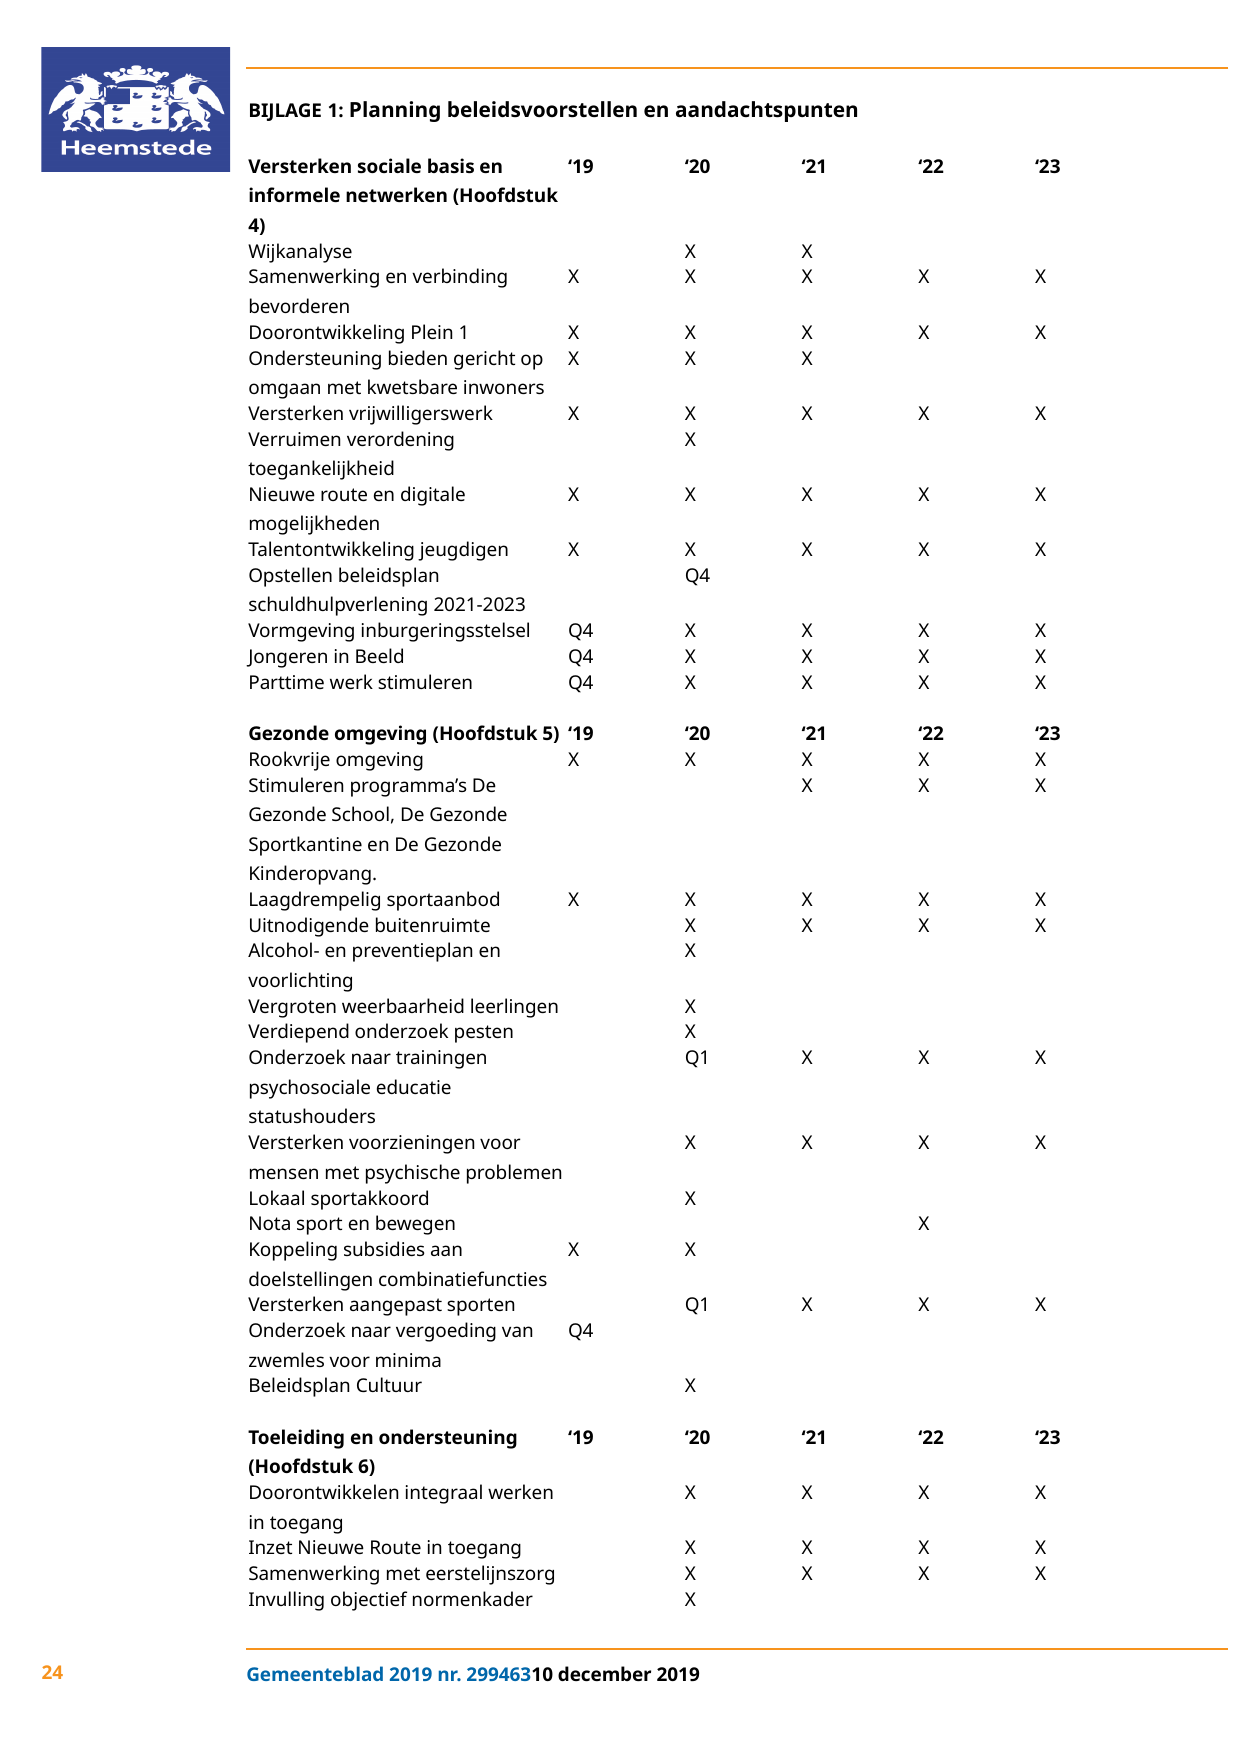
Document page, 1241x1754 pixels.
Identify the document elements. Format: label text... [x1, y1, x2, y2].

table_cell X [568, 746, 684, 772]
table_cell X [918, 669, 1035, 694]
table_cell Parttime werk stimuleren [248, 669, 568, 694]
table_cell X [685, 1129, 801, 1185]
table_cell [568, 562, 684, 617]
table_cell [1035, 562, 1152, 617]
table_cell ‘21 [801, 1424, 918, 1479]
table_cell X [918, 1560, 1035, 1586]
table_cell [568, 1560, 684, 1586]
table_cell X [1035, 1560, 1152, 1586]
table_cell X [1035, 536, 1152, 562]
table_cell X [1035, 746, 1152, 772]
table_cell X [685, 400, 801, 426]
text BIJLAGE 1: Planning beleidsvoorstellen en aandachtspunten [248, 95, 1152, 123]
table_cell [801, 1586, 918, 1612]
table_cell X [801, 643, 918, 669]
table_cell X [918, 1535, 1035, 1560]
table_cell X [918, 1129, 1035, 1185]
table_cell [918, 1373, 1035, 1398]
table_cell ‘23 [1035, 1424, 1152, 1479]
table_cell X [1035, 1045, 1152, 1129]
table_cell [1035, 1586, 1152, 1612]
table_cell X [1035, 1129, 1152, 1185]
table_cell [1035, 238, 1152, 264]
table_cell Q4 [568, 669, 684, 694]
table_cell [918, 1586, 1035, 1612]
table_cell [1035, 1373, 1152, 1398]
table_cell Inzet Nieuwe Route in toegang [248, 1535, 568, 1560]
table_cell Gezonde omgeving (Hoofdstuk 5) [248, 720, 568, 746]
table_cell X [685, 1236, 801, 1291]
table_cell Verruimen verordening toegankelijkheid [248, 426, 568, 481]
table_cell ‘19 [568, 720, 684, 746]
table_cell [568, 1185, 684, 1210]
table_cell ‘20 [685, 720, 801, 746]
table_cell [568, 912, 684, 938]
table_cell X [685, 1479, 801, 1534]
table_cell X [1035, 1535, 1152, 1560]
table_header ‘23 [1035, 153, 1152, 238]
table_cell X [918, 772, 1035, 886]
table_cell Q4 [568, 643, 684, 669]
table_cell [248, 695, 1152, 720]
table_cell X [918, 643, 1035, 669]
table_cell X [568, 536, 684, 562]
table_cell [1035, 1317, 1152, 1372]
table_cell [568, 993, 684, 1019]
table_cell X [801, 1535, 918, 1560]
table_cell Onderzoek naar vergoeding van zwemles voor minima [248, 1317, 568, 1372]
table_cell [918, 238, 1035, 264]
table_cell Nota sport en bewegen [248, 1210, 568, 1236]
table_cell X [918, 400, 1035, 426]
table_cell X [918, 1291, 1035, 1317]
table_cell X [1035, 1291, 1152, 1317]
picture [41, 47, 231, 172]
table_cell X [685, 264, 801, 319]
table_header Versterken sociale basis en informele netwerken (Hoofdstuk 4) [248, 153, 568, 238]
table_cell X [801, 912, 918, 938]
table_cell X [801, 886, 918, 912]
table_cell [685, 772, 801, 886]
table_cell X [1035, 1479, 1152, 1534]
table_cell X [801, 345, 918, 400]
table_cell X [685, 1535, 801, 1560]
table_cell [1035, 345, 1152, 400]
table_cell X [685, 1185, 801, 1210]
table_cell Verdiepend onderzoek pesten [248, 1019, 568, 1044]
table_cell Vormgeving inburgeringsstelsel [248, 618, 568, 643]
table_cell Doorontwikkelen integraal werken in toegang [248, 1479, 568, 1534]
table_cell X [801, 618, 918, 643]
table_cell [1035, 993, 1152, 1019]
table_cell [1035, 1185, 1152, 1210]
table_cell X [918, 618, 1035, 643]
table_cell [685, 1210, 801, 1236]
table_cell [918, 1185, 1035, 1210]
table_cell X [801, 1560, 918, 1586]
table_cell X [918, 886, 1035, 912]
table_cell Onderzoek naar trainingen psychosociale educatie statushouders [248, 1045, 568, 1129]
table_cell X [568, 886, 684, 912]
table_cell Koppeling subsidies aan doelstellingen combinatiefuncties [248, 1236, 568, 1291]
table_cell X [1035, 669, 1152, 694]
table_cell ‘21 [801, 720, 918, 746]
table_cell Invulling objectief normenkader [248, 1586, 568, 1612]
table_cell X [1035, 643, 1152, 669]
table_header ‘22 [918, 153, 1035, 238]
table_cell X [1035, 618, 1152, 643]
table_cell [801, 1185, 918, 1210]
table_cell X [1035, 264, 1152, 319]
table_cell [568, 426, 684, 481]
table_cell X [685, 319, 801, 345]
table_cell ‘19 [568, 1424, 684, 1479]
table_cell Lokaal sportakkoord [248, 1185, 568, 1210]
table_cell Toeleiding en ondersteuning (Hoofdstuk 6) [248, 1424, 568, 1479]
table_cell [1035, 938, 1152, 993]
table_cell X [685, 426, 801, 481]
table_cell [801, 993, 918, 1019]
table_cell X [1035, 886, 1152, 912]
table_cell X [568, 1236, 684, 1291]
table_cell ‘23 [1035, 720, 1152, 746]
table_cell X [685, 1019, 801, 1044]
table_cell X [1035, 481, 1152, 536]
table_cell Q1 [685, 1045, 801, 1129]
table_cell X [918, 319, 1035, 345]
table_cell X [918, 1045, 1035, 1129]
table_cell [568, 238, 684, 264]
table_cell X [685, 345, 801, 400]
table_cell Doorontwikkeling Plein 1 [248, 319, 568, 345]
table_cell [1035, 1210, 1152, 1236]
table_cell X [685, 618, 801, 643]
table_cell ‘22 [918, 720, 1035, 746]
table_cell Versterken voorzieningen voor mensen met psychische problemen [248, 1129, 568, 1185]
table_cell [568, 1373, 684, 1398]
table_cell X [918, 746, 1035, 772]
table_cell Talentontwikkeling jeugdigen [248, 536, 568, 562]
table_cell X [568, 481, 684, 536]
table_cell X [801, 1479, 918, 1534]
table_cell X [568, 345, 684, 400]
table_cell X [801, 772, 918, 886]
table_cell [801, 938, 918, 993]
table_cell X [918, 912, 1035, 938]
table_cell Beleidsplan Cultuur [248, 1373, 568, 1398]
table_cell Uitnodigende buitenruimte [248, 912, 568, 938]
table_cell X [1035, 319, 1152, 345]
table_cell Stimuleren programma’s De Gezonde School, De Gezonde Sportkantine en De Gezonde Kinderopvang. [248, 772, 568, 886]
table_cell Q4 [568, 618, 684, 643]
table_cell [568, 1291, 684, 1317]
table_cell Q4 [568, 1317, 684, 1372]
table_cell X [801, 536, 918, 562]
table_cell X [1035, 772, 1152, 886]
table_cell X [801, 400, 918, 426]
table_cell Rookvrije omgeving [248, 746, 568, 772]
table_cell [801, 1019, 918, 1044]
table_cell Samenwerking en verbinding bevorderen [248, 264, 568, 319]
table_cell Laagdrempelig sportaanbod [248, 886, 568, 912]
table_cell X [1035, 912, 1152, 938]
table_cell X [568, 400, 684, 426]
table_cell X [1035, 400, 1152, 426]
table_cell X [918, 264, 1035, 319]
table_cell X [801, 319, 918, 345]
table_header ‘21 [801, 153, 918, 238]
table_cell [801, 1373, 918, 1398]
table_cell X [685, 1373, 801, 1398]
table_cell [568, 1045, 684, 1129]
table_cell [568, 772, 684, 886]
table_cell ‘22 [918, 1424, 1035, 1479]
table_cell X [801, 264, 918, 319]
table_cell [568, 1586, 684, 1612]
table_cell Opstellen beleidsplan schuldhulpverlening 2021-2023 [248, 562, 568, 617]
table_cell X [685, 938, 801, 993]
table_cell X [685, 746, 801, 772]
table_cell X [918, 1479, 1035, 1534]
table_cell X [685, 536, 801, 562]
table_cell X [801, 1045, 918, 1129]
table_cell X [801, 1291, 918, 1317]
table_cell [568, 1535, 684, 1560]
table_cell [568, 1019, 684, 1044]
table_cell [801, 1317, 918, 1372]
table_cell X [918, 536, 1035, 562]
table_cell X [685, 481, 801, 536]
table_cell X [685, 643, 801, 669]
table_cell Wijkanalyse [248, 238, 568, 264]
table_cell X [685, 238, 801, 264]
table_cell [918, 345, 1035, 400]
table_header ‘19 [568, 153, 684, 238]
table_cell X [685, 993, 801, 1019]
table_cell [1035, 1019, 1152, 1044]
table_cell X [685, 886, 801, 912]
table_cell [918, 426, 1035, 481]
table_cell X [801, 481, 918, 536]
table_cell X [568, 264, 684, 319]
table_cell [801, 562, 918, 617]
table_cell X [801, 1129, 918, 1185]
table_cell Q1 [685, 1291, 801, 1317]
table_cell X [685, 1586, 801, 1612]
table_cell Q4 [685, 562, 801, 617]
table_cell [1035, 426, 1152, 481]
table_cell [801, 1210, 918, 1236]
table_cell [568, 1210, 684, 1236]
table_cell X [685, 669, 801, 694]
table_cell [248, 1398, 1152, 1424]
table_cell [568, 1479, 684, 1534]
table_cell X [918, 481, 1035, 536]
table_cell Jongeren in Beeld [248, 643, 568, 669]
table_cell [918, 1236, 1035, 1291]
table_cell [801, 426, 918, 481]
table_cell [1035, 1236, 1152, 1291]
table_cell Versterken vrijwilligerswerk [248, 400, 568, 426]
table_cell [918, 993, 1035, 1019]
table_cell Nieuwe route en digitale mogelijkheden [248, 481, 568, 536]
table_cell X [918, 1210, 1035, 1236]
table_cell Alcohol- en preventieplan en voorlichting [248, 938, 568, 993]
table_cell [918, 938, 1035, 993]
table_cell X [568, 319, 684, 345]
table_cell Vergroten weerbaarheid leerlingen [248, 993, 568, 1019]
table_cell Ondersteuning bieden gericht op omgaan met kwetsbare inwoners [248, 345, 568, 400]
table_cell X [801, 746, 918, 772]
table_cell [918, 1317, 1035, 1372]
table_cell Samenwerking met eerstelijnszorg [248, 1560, 568, 1586]
table_cell [685, 1317, 801, 1372]
table_cell [918, 1019, 1035, 1044]
table_header ‘20 [685, 153, 801, 238]
table_cell ‘20 [685, 1424, 801, 1479]
table_cell X [685, 1560, 801, 1586]
table_cell X [685, 912, 801, 938]
table_cell X [801, 669, 918, 694]
table_cell Versterken aangepast sporten [248, 1291, 568, 1317]
table_cell [918, 562, 1035, 617]
table_cell [568, 1129, 684, 1185]
table_cell X [801, 238, 918, 264]
table_cell [801, 1236, 918, 1291]
table_cell [568, 938, 684, 993]
